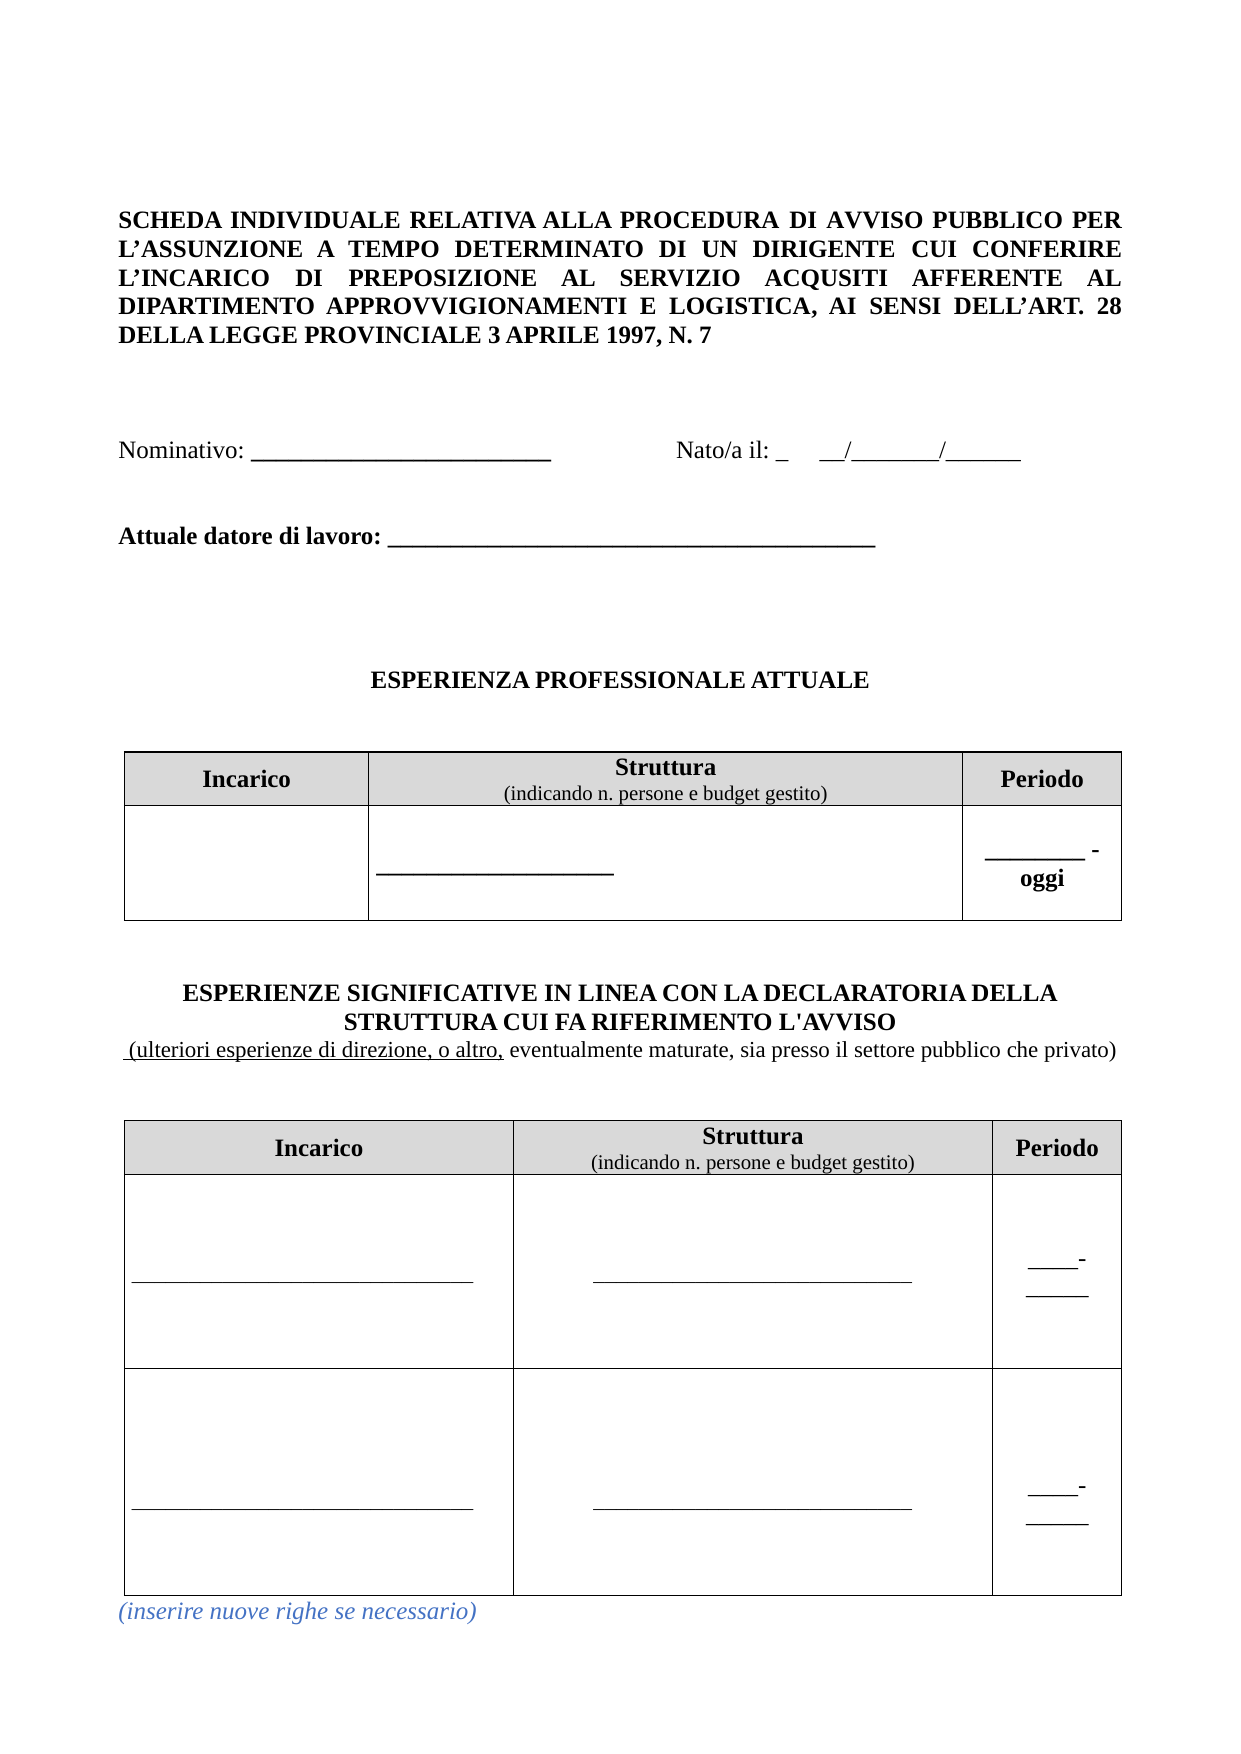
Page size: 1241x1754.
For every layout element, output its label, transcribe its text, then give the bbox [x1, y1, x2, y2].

text ESPERIENZA PROFESSIONALE ATTUALE [118, 665, 1122, 694]
table_cell [125, 1369, 513, 1402]
table_cell [514, 1369, 992, 1402]
table_header Periodo [993, 1121, 1121, 1174]
table_cell ____-_____ [993, 1402, 1121, 1595]
text ESPERIENZE SIGNIFICATIVE IN LINEA CON LA DECLARATORIA DELLA STRUTTURA CUI FA RIFERIMENTO L'AVVISO [118, 978, 1122, 1036]
text (inserire nuove righe se necessario) [118, 1596, 1122, 1625]
table_cell ________ - oggi [963, 806, 1121, 920]
table_header Struttura (indicando n. persone e budget gestito) [514, 1121, 992, 1174]
text SCHEDA INDIVIDUALE RELATIVA ALLA PROCEDURA DI AVVISO PUBBLICO PER L’ASSUNZIONE A TEMPO DETERMINATO DI UN DIRIGENTE CUI CONFERIRE L’INCARICO DI PREPOSIZIONE AL SERVIZIO ACQUSITI AFFERENTE AL DIPARTIMENTO APPROVVIGIONAMENTI E LOGISTICA, AI SENSI DELL’ART. 28 DELLA LEGGE PROVINCIALE 3 APRILE 1997, N. 7 [118, 205, 1122, 349]
table_cell ______________________________ [125, 1175, 513, 1368]
text Attuale datore di lavoro: _______________________________________ [118, 521, 1122, 550]
table_header Struttura (indicando n. persone e budget gestito) [369, 753, 962, 805]
table_header Incarico [125, 753, 368, 805]
text (ulteriori esperienze di direzione, o altro, eventualmente maturate, sia presso il settore pubblico che privato) [118, 1036, 1122, 1062]
table_cell ____________________________ [514, 1175, 992, 1368]
table_cell ______________________________ [125, 1402, 513, 1595]
table_cell ____________________________ [514, 1402, 992, 1595]
table_cell [125, 806, 368, 920]
text Nominativo: ________________________ Nato/a il: _ __/_______/______ [118, 435, 1122, 464]
table_cell ____-_____ [993, 1175, 1121, 1368]
table_cell [993, 1369, 1121, 1402]
table_cell ___________________ [369, 806, 962, 920]
table_header Periodo [963, 753, 1121, 805]
table_header Incarico [125, 1121, 513, 1174]
